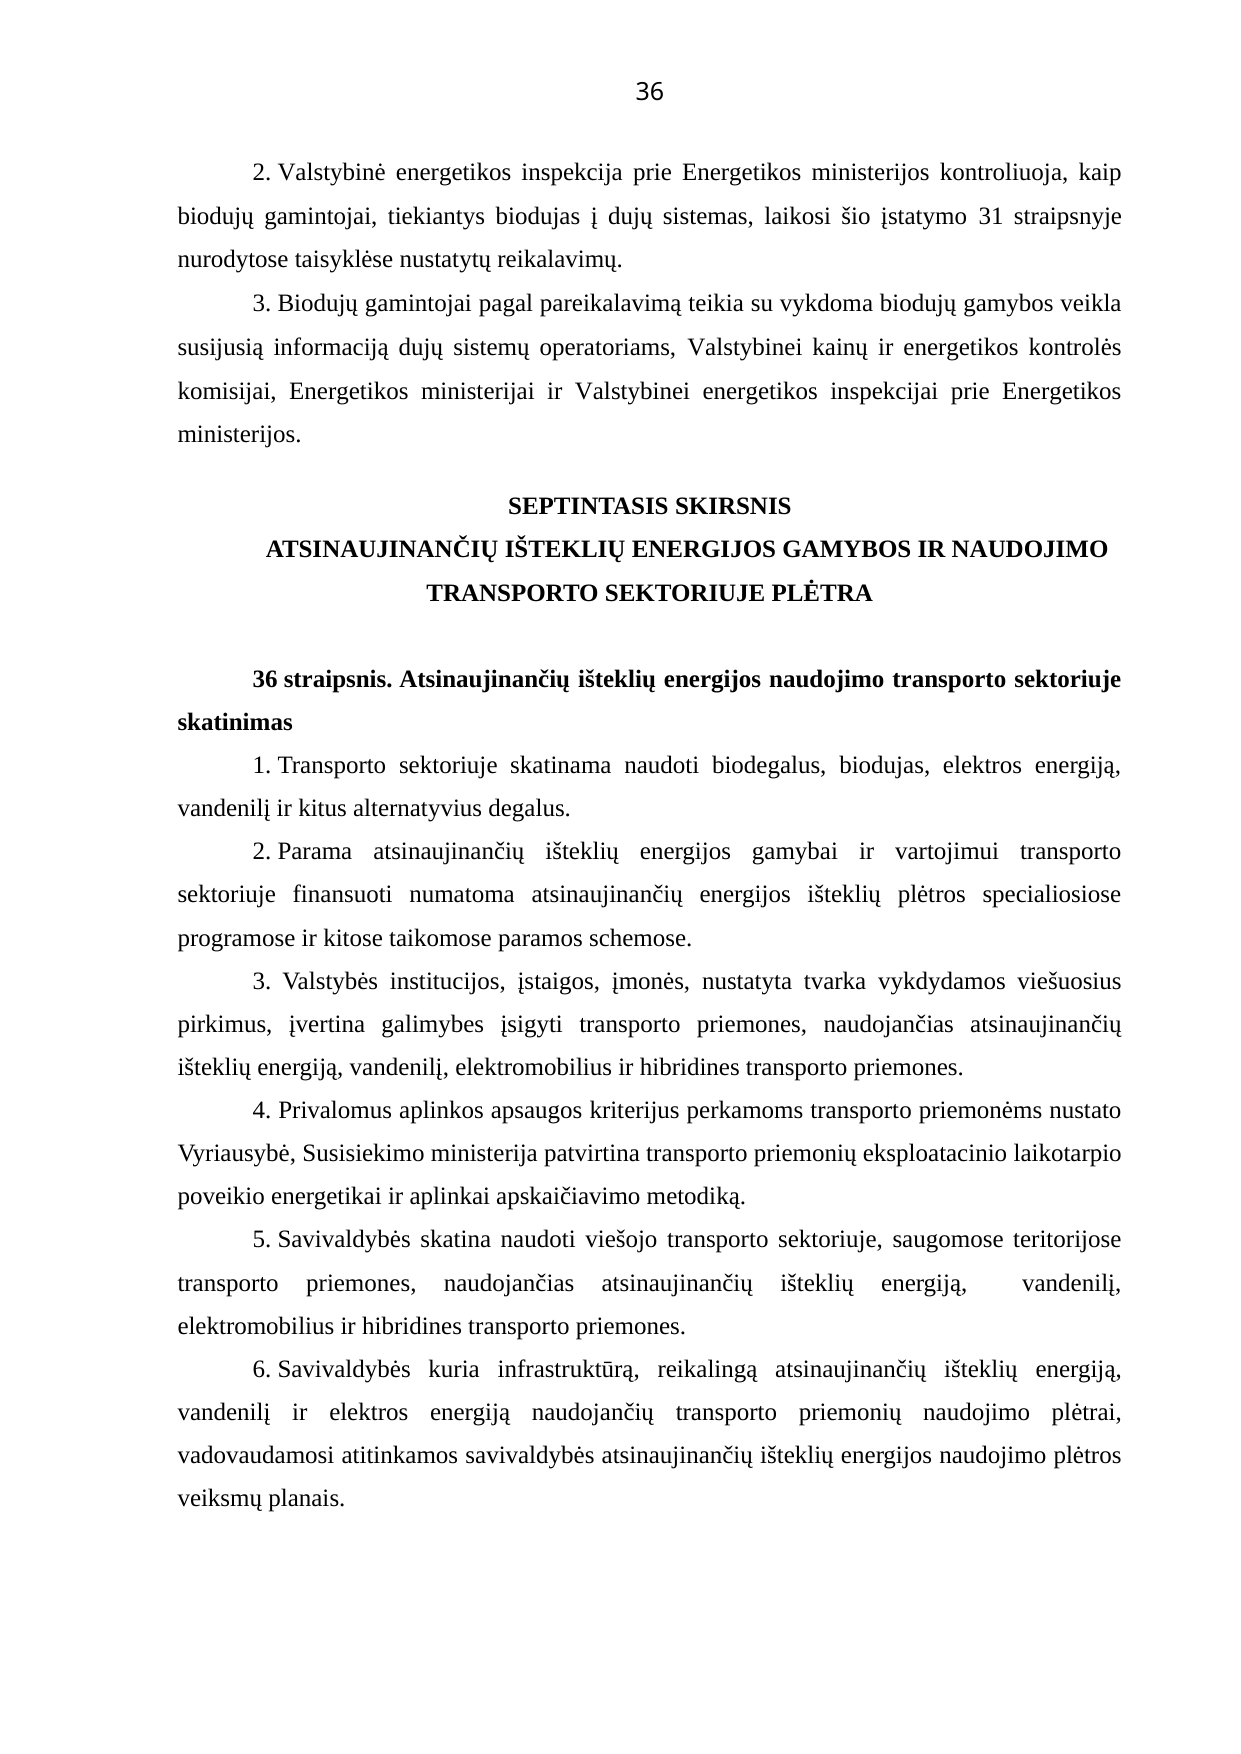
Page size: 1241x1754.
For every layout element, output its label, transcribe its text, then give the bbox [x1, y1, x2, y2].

text 3. Biodujų gamintojai pagal pareikalavimą teikia su vykdoma biodujų gamybos veikla susijusią informaciją dujų sistemų operatoriams, Valstybinei kainų ir energetikos kontrolės komisijai, Energetikos ministerijai ir Valstybinei energetikos inspekcijai prie Energetikos ministerijos. [177, 273, 1122, 448]
text 6. Savivaldybės kuria infrastruktūrą, reikalingą atsinaujinančių išteklių energiją, vandenilį ir elektros energiją naudojančių transporto priemonių naudojimo plėtrai, vadovaudamosi atitinkamos savivaldybės atsinaujinančių išteklių energijos naudojimo plėtros veiksmų planais. [177, 1354, 1122, 1512]
text 1. Transporto sektoriuje skatinama naudoti biodegalus, biodujas, elektros energiją, vandenilį ir kitus alternatyvius degalus. [177, 750, 1122, 822]
text SEPTINTASIS SKIRSNIS [177, 491, 1122, 520]
text 5. Savivaldybės skatina naudoti viešojo transporto sektoriuje, saugomose teritorijose transporto priemones, naudojančias atsinaujinančių išteklių energiją, vandenilį, elektromobilius ir hibridines transporto priemones. [177, 1224, 1122, 1339]
text 36 straipsnis. Atsinaujinančių išteklių energijos naudojimo transporto sektoriuje skatinimas [177, 664, 1122, 736]
text 2. Valstybinė energetikos inspekcija prie Energetikos ministerijos kontroliuoja, kaip biodujų gamintojai, tiekiantys biodujas į dujų sistemas, laikosi šio įstatymo 31 straipsnyje nurodytose taisyklėse nustatytų reikalavimų. [177, 142, 1122, 273]
text ATSINAUJINANČIŲ IŠTEKLIŲ ENERGIJOS GAMYBOS IR NAUDOJIMO TRANSPORTO SEKTORIUJE PLĖTRA [177, 534, 1122, 606]
text 3. Valstybės institucijos, įstaigos, įmonės, nustatyta tvarka vykdydamos viešuosius pirkimus, įvertina galimybes įsigyti transporto priemones, naudojančias atsinaujinančių išteklių energiją, vandenilį, elektromobilius ir hibridines transporto priemones. [177, 966, 1122, 1081]
text 2. Parama atsinaujinančių išteklių energijos gamybai ir vartojimui transporto sektoriuje finansuoti numatoma atsinaujinančių energijos išteklių plėtros specialiosiose programose ir kitose taikomose paramos schemose. [177, 836, 1122, 951]
text 4. Privalomus aplinkos apsaugos kriterijus perkamoms transporto priemonėms nustato Vyriausybė, Susisiekimo ministerija patvirtina transporto priemonių eksploatacinio laikotarpio poveikio energetikai ir aplinkai apskaičiavimo metodiką. [177, 1095, 1122, 1210]
